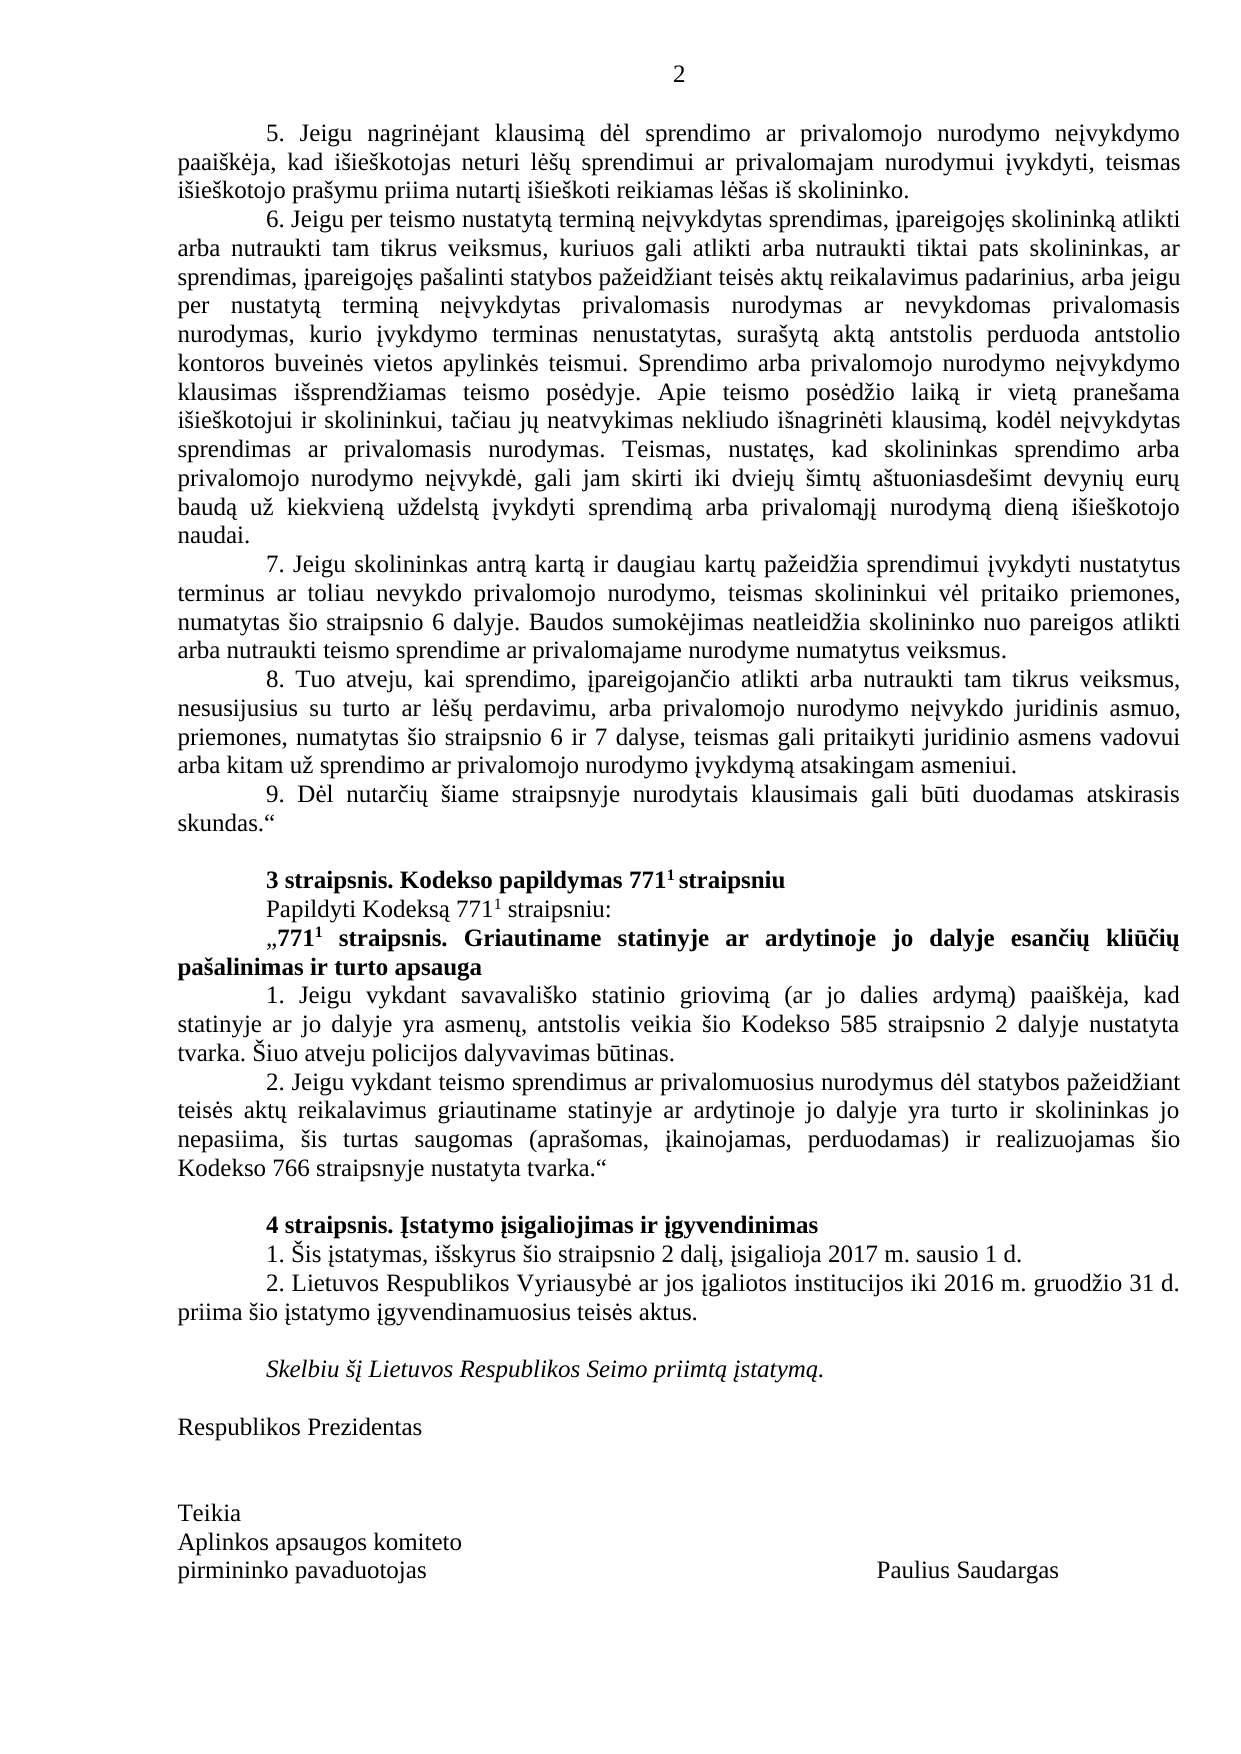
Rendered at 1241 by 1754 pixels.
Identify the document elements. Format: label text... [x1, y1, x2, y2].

text Respublikos Prezidentas [177, 1412, 1181, 1441]
text pirmininko pavaduotojas Paulius Saudargas [177, 1556, 1181, 1584]
text 8. Tuo atveju, kai sprendimo, įpareigojančio atlikti arba nutraukti tam tikrus veiksmus, nesusijusius su turto ar lėšų perdavimu, arba privalomojo nurodymo neįvykdo juridinis asmuo, priemones, numatytas šio straipsnio 6 ir 7 dalyse, teismas gali pritaikyti juridinio asmens vadovui arba kitam už sprendimo ar privalomojo nurodymo įvykdymą atsakingam asmeniui. [177, 664, 1181, 779]
text 4 straipsnis. Įstatymo įsigaliojimas ir įgyvendinimas [177, 1211, 1181, 1239]
text 3 straipsnis. Kodekso papildymas 7711 straipsniu [177, 866, 1181, 894]
text 1. Šis įstatymas, išskyrus šio straipsnio 2 dalį, įsigalioja 2017 m. sausio 1 d. [177, 1239, 1181, 1268]
text 2. Lietuvos Respublikos Vyriausybė ar jos įgaliotos institucijos iki 2016 m. gruodžio 31 d. priima šio įstatymo įgyvendinamuosius teisės aktus. [177, 1268, 1181, 1326]
text 1. Jeigu vykdant savavališko statinio griovimą (ar jo dalies ardymą) paaiškėja, kad statinyje ar jo dalyje yra asmenų, antstolis veikia šio Kodekso 585 straipsnio 2 dalyje nustatyta tvarka. Šiuo atveju policijos dalyvavimas būtinas. [177, 981, 1181, 1067]
text 7. Jeigu skolininkas antrą kartą ir daugiau kartų pažeidžia sprendimui įvykdyti nustatytus terminus ar toliau nevykdo privalomojo nurodymo, teismas skolininkui vėl pritaiko priemones, numatytas šio straipsnio 6 dalyje. Baudos sumokėjimas neatleidžia skolininko nuo pareigos atlikti arba nutraukti teismo sprendime ar privalomajame nurodyme numatytus veiksmus. [177, 549, 1181, 664]
text Aplinkos apsaugos komiteto [177, 1527, 1181, 1556]
text 5. Jeigu nagrinėjant klausimą dėl sprendimo ar privalomojo nurodymo neįvykdymo paaiškėja, kad išieškotojas neturi lėšų sprendimui ar privalomajam nurodymui įvykdyti, teismas išieškotojo prašymu priima nutartį išieškoti reikiamas lėšas iš skolininko. [177, 118, 1181, 204]
text 2. Jeigu vykdant teismo sprendimus ar privalomuosius nurodymus dėl statybos pažeidžiant teisės aktų reikalavimus griautiname statinyje ar ardytinoje jo dalyje yra turto ir skolininkas jo nepasiima, šis turtas saugomas (aprašomas, įkainojamas, perduodamas) ir realizuojamas šio Kodekso 766 straipsnyje nustatyta tvarka.“ [177, 1067, 1181, 1182]
text Skelbiu šį Lietuvos Respublikos Seimo priimtą įstatymą. [177, 1354, 1181, 1383]
text Papildyti Kodeksą 7711 straipsniu: [177, 894, 1181, 923]
text 9. Dėl nutarčių šiame straipsnyje nurodytais klausimais gali būti duodamas atskirasis skundas.“ [177, 779, 1181, 837]
text „7711 straipsnis. Griautiname statinyje ar ardytinoje jo dalyje esančių kliūčių pašalinimas ir turto apsauga [177, 923, 1181, 981]
text 6. Jeigu per teismo nustatytą terminą neįvykdytas sprendimas, įpareigojęs skolininką atlikti arba nutraukti tam tikrus veiksmus, kuriuos gali atlikti arba nutraukti tiktai pats skolininkas, ar sprendimas, įpareigojęs pašalinti statybos pažeidžiant teisės aktų reikalavimus padarinius, arba jeigu per nustatytą terminą neįvykdytas privalomasis nurodymas ar nevykdomas privalomasis nurodymas, kurio įvykdymo terminas nenustatytas, surašytą aktą antstolis perduoda antstolio kontoros buveinės vietos apylinkės teismui. Sprendimo arba privalomojo nurodymo neįvykdymo klausimas išsprendžiamas teismo posėdyje. Apie teismo posėdžio laiką ir vietą pranešama išieškotojui ir skolininkui, tačiau jų neatvykimas nekliudo išnagrinėti klausimą, kodėl neįvykdytas sprendimas ar privalomasis nurodymas. Teismas, nustatęs, kad skolininkas sprendimo arba privalomojo nurodymo neįvykdė, gali jam skirti iki dviejų šimtų aštuoniasdešimt devynių eurų baudą už kiekvieną uždelstą įvykdyti sprendimą arba privalomąjį nurodymą dieną išieškotojo naudai. [177, 204, 1181, 549]
text Teikia [177, 1498, 1181, 1527]
